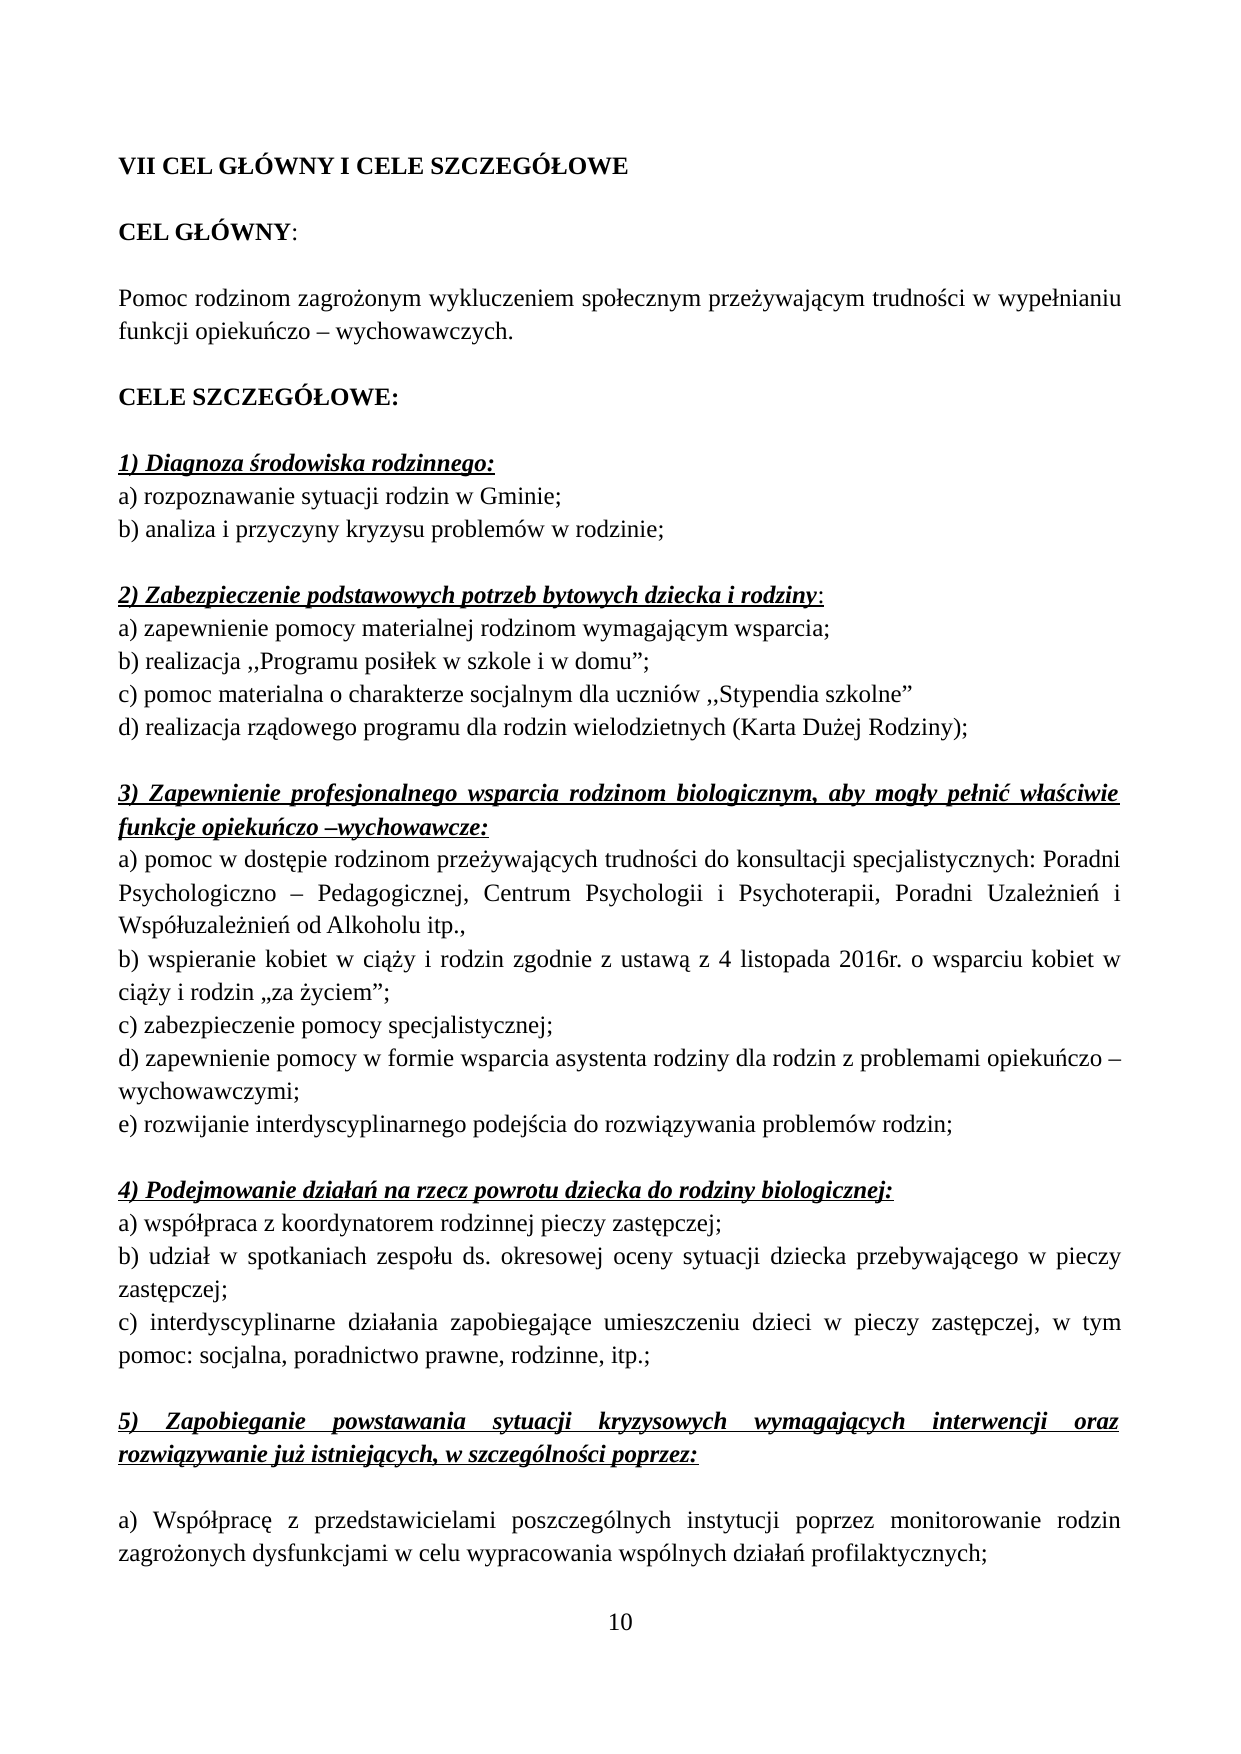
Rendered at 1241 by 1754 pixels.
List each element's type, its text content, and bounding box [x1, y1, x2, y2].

text b) analiza i przyczyny kryzysu problemów w rodzinie; [118, 514, 1122, 543]
text e) rozwijanie interdyscyplinarnego podejścia do rozwiązywania problemów rodzin; [118, 1109, 1122, 1137]
text d) realizacja rządowego programu dla rodzin wielodzietnych (Karta Dużej Rodziny); [118, 712, 1122, 741]
text 3) Zapewnienie profesjonalnego wsparcia rodzinom biologicznym, aby mogły pełnić właściwie funkcje opiekuńczo –wychowawcze: [118, 778, 1122, 840]
text d) zapewnienie pomocy w formie wsparcia asystenta rodziny dla rodzin z problemami opiekuńczo – wychowawczymi; [118, 1043, 1122, 1104]
text VII CEL GŁÓWNY I CELE SZCZEGÓŁOWE [118, 151, 1122, 180]
text 5) Zapobieganie powstawania sytuacji kryzysowych wymagających interwencji oraz rozwiązywanie już istniejących, w szczególności poprzez: [118, 1406, 1122, 1468]
text b) realizacja ,,Programu posiłek w szkole i w domu”; [118, 646, 1122, 675]
text b) wspieranie kobiet w ciąży i rodzin zgodnie z ustawą z 4 listopada 2016r. o wsparciu kobiet w ciąży i rodzin „za życiem”; [118, 944, 1122, 1005]
text CEL GŁÓWNY: [118, 217, 1122, 246]
text 2) Zabezpieczenie podstawowych potrzeb bytowych dziecka i rodziny: [118, 580, 1122, 609]
text b) udział w spotkaniach zespołu ds. okresowej oceny sytuacji dziecka przebywającego w pieczy zastępczej; [118, 1241, 1122, 1303]
text a) zapewnienie pomocy materialnej rodzinom wymagającym wsparcia; [118, 613, 1122, 642]
text a) Współpracę z przedstawicielami poszczególnych instytucji poprzez monitorowanie rodzin zagrożonych dysfunkcjami w celu wypracowania wspólnych działań profilaktycznych; [118, 1505, 1122, 1567]
text CELE SZCZEGÓŁOWE: [118, 382, 1122, 411]
text Pomoc rodzinom zagrożonym wykluczeniem społecznym przeżywającym trudności w wypełnianiu funkcji opiekuńczo – wychowawczych. [118, 283, 1122, 345]
text c) interdyscyplinarne działania zapobiegające umieszczeniu dzieci w pieczy zastępczej, w tym pomoc: socjalna, poradnictwo prawne, rodzinne, itp.; [118, 1307, 1122, 1369]
text c) pomoc materialna o charakterze socjalnym dla uczniów ,,Stypendia szkolne” [118, 679, 1122, 708]
text a) rozpoznawanie sytuacji rodzin w Gminie; [118, 481, 1122, 510]
text c) zabezpieczenie pomocy specjalistycznej; [118, 1010, 1122, 1038]
text a) współpraca z koordynatorem rodzinnej pieczy zastępczej; [118, 1208, 1122, 1237]
text 4) Podejmowanie działań na rzecz powrotu dziecka do rodziny biologicznej: [118, 1175, 1122, 1203]
text 1) Diagnoza środowiska rodzinnego: [118, 448, 1122, 477]
text a) pomoc w dostępie rodzinom przeżywających trudności do konsultacji specjalistycznych: Poradni Psychologiczno – Pedagogicznej, Centrum Psychologii i Psychoterapii, Poradni Uzależnień i Współuzależnień od Alkoholu itp., [118, 844, 1122, 939]
